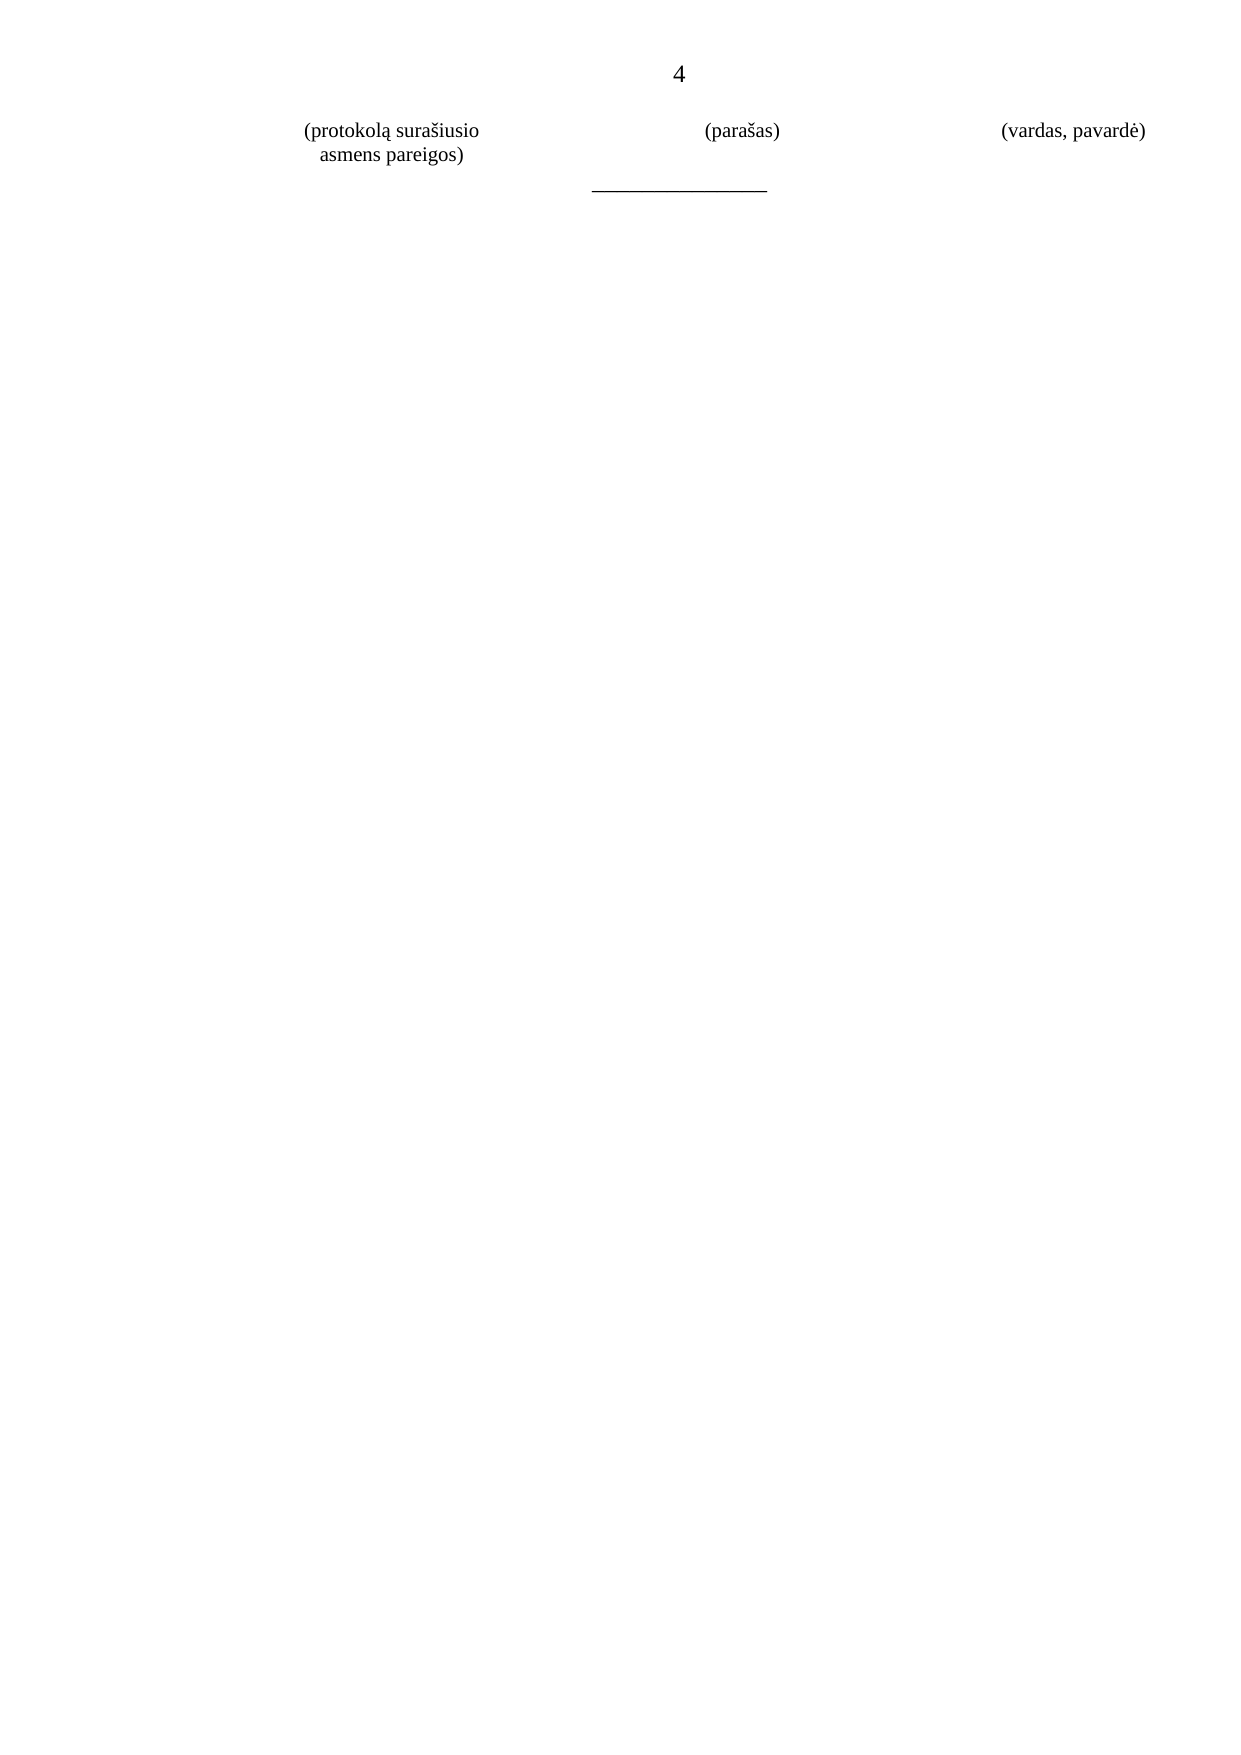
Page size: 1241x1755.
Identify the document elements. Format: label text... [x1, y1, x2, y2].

text asmens pareigos) [177, 142, 1181, 166]
text ______________ [177, 166, 1181, 195]
text (protokolą surašiusio (parašas) (vardas, pavardė) [177, 118, 1181, 142]
